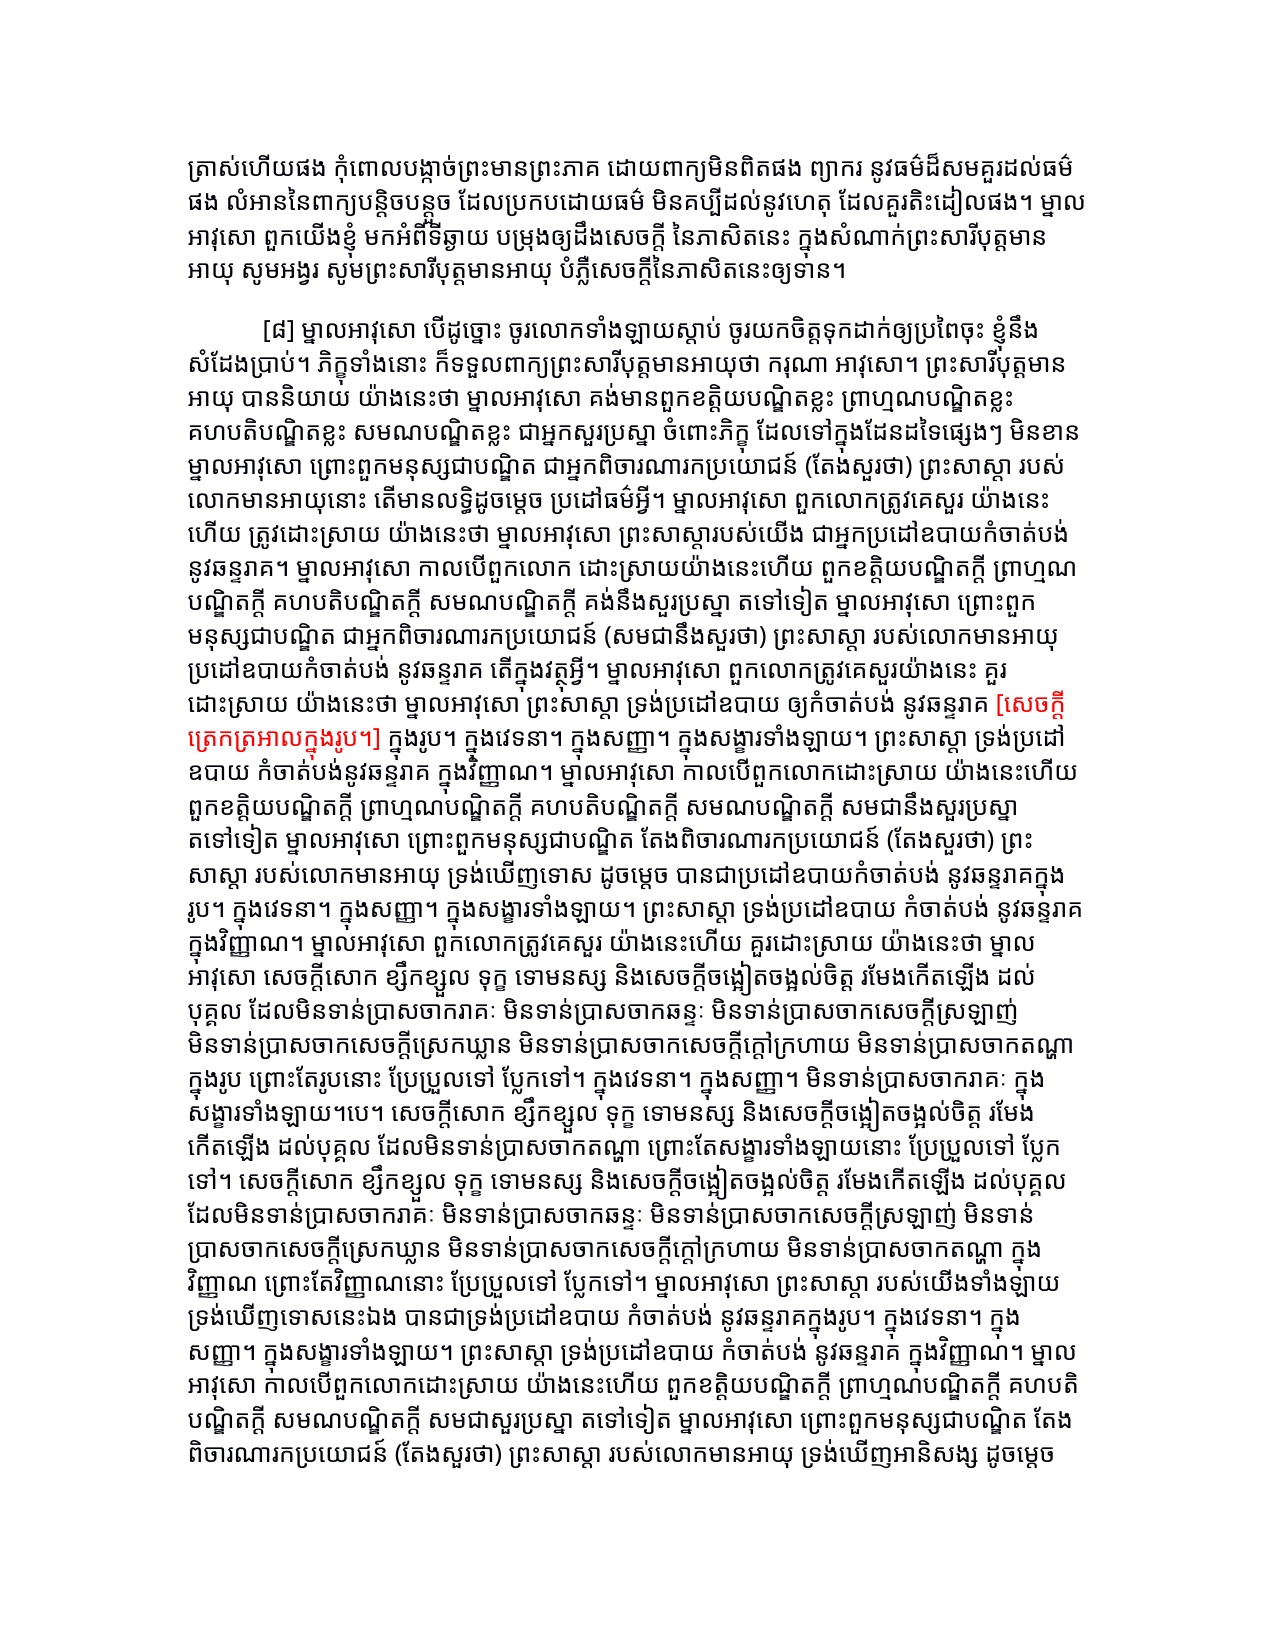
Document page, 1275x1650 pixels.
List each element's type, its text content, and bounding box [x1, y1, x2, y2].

text [៧] សម័យនោះឯង ព្រះសារីបុត្តមានអាយុ អង្គុយនៅក្បែរគុម្ពរៃទឹកមួយ មិន​ឆ្ងាយអំពីព្រះមានព្រះភាគ។ គ្រានោះឯង ភិក្ខុទាំងនោះ ត្រេកអរ រីករាយនឹងភាសិត របស់​ព្រះមានព្រះភាគ ហើយក្រោកចាកអាសនៈ ក្រាបថ្វាយបង្គំ​ព្រះមានព្រះភាគ ធ្វើ​ប្រទក្សិណ ហើយចូលទៅរក​ព្រះសារីបុត្តមានអាយុ លុះចូលទៅដល់ហើយ ក៏​ធ្វើ​សេចក្តីរីករាយ ជាមួយនឹងព្រះសារីបុត្តមានអាយុ លុះបញ្ចប់​ពាក្យ ដែលគួររីករាយ និង​ពាក្យ ដែលគួរ​រឭកហើយ អង្គុយក្នុងទីដ៏សមគួរ។ លុះ​ភិក្ខុទាំងនោះ អង្គុយក្នុង​ទីដ៏សមគួរហើយ ក៏​និយាយ​នឹងព្រះសារីបុត្តមានអាយុ យ៉ាងនេះថា ម្នាល​អាវុសោ សារីបុត្ត យើងប្រាថ្នានឹងទៅកាន់បច្ឆាភូមជនបទ និងសម្រេច​ការនៅអាស្រ័យ ក្នុងបច្ឆាភូមជនបទ។ ពួកលោកបានលាព្រះសាស្តាហើយឬ។ ម្នាលអាវុសោ គង់មានពួកខត្តិយបណ្ឌិតខ្លះ ព្រាហ្មណបណ្ឌិតខ្លះ គហបតិបណ្ឌិត​ខ្លះ សមណបណ្ឌិតខ្លះ ជាអ្នកសួរប្រស្នាចំពោះ​ភិក្ខុ​ ដែលទៅ​ក្នុងដែន​ដទៃផ្សេងៗ ព្រោះថា ពួកមនុស្សជាបណ្ឌិត ជាអ្នកពិចារណារកប្រយោជន៍ (តែងសួរថា) ​ព្រះសាស្តា របស់ពួកលោកមានអាយុនោះ តើមានលទ្ធិដូចម្តេច ប្រៀនប្រដៅ​ដូចម្តេច។ លោកមានអាយុទាំងឡាយ លោកបានស្តាប់ ដោយប្រពៃ រៀន​ដោយប្រពៃ យកចិត្តទុកដាក់​ ដោយប្រពៃ ចាំជាក់លាក់ ចាក់ធ្លុះដោយប្រពៃ ដោយ​ប្រាជ្ញា នូវធម៌​ទាំងឡាយដែរឬ ពួកលោកមានអាយុ កាលនឹង​ដោះស្រាយ យ៉ាង​ណា ដែលឈ្មោះ​ថា​​ សម្តែងតាមធម៌ ដែល​ព្រះមានព្រះភាគ​ ត្រាស់ហើយផង កុំពោល​បង្កាច់​ព្រះមានព្រះភាគ ដោយពាក្យមិនពិតផង ព្យាករ នូវធម៌ដ៏សមគួរ​ដល់ធម៌ផង លំអាន​នៃ​ពាក្យបន្តិចបន្តួច ដែលប្រកបដោយធម៌ មិនគប្បី​ដល់នូវ​ហេតុ ដែល​គួរតិះដៀល​ផង។ ម្នាលអាវុសោ ពួកយើងខ្ញុំ មកអំពីទីឆ្ងាយ បម្រុងឲ្យដឹង​សេចក្តី នៃភាសិតនេះ ក្នុង​សំណាក់​ព្រះសារីបុត្តមានអាយុ សូមអង្វរ សូម​ព្រះសារីបុត្តមានអាយុ បំភ្លឺ​សេចក្តី​នៃភាសិតនេះឲ្យទាន។ [187, 150, 1087, 286]
text [៨] ម្នាលអាវុសោ បើដូច្នោះ ចូរលោកទាំងឡាយស្តាប់ ចូរយកចិត្តទុកដាក់​ឲ្យ​ប្រពៃចុះ ខ្ញុំនឹងសំដែង​ប្រាប់។ ភិក្ខុទាំងនោះ ក៏ទទួល​ពាក្យព្រះសារីបុត្ត​មានអាយុថា ករុណា អាវុសោ។ ព្រះសារីបុត្តមានអាយុ បាននិយាយ យ៉ាងនេះថា ម្នាលអាវុសោ គង់​មានពួកខត្តិយបណ្ឌិតខ្លះ ព្រាហ្មណបណ្ឌិតខ្លះ គហបតិបណ្ឌិតខ្លះ សមណ​បណ្ឌិតខ្លះ ជាអ្នកសួរប្រស្នា ចំពោះភិក្ខុ ដែលទៅក្នុងដែន​ដទៃផ្សេងៗ មិនខាន ម្នាលអាវុសោ ព្រោះពួកមនុស្សជាបណ្ឌិត ជាអ្នកពិចារណារកប្រយោជន៍ (តែង​សួរថា) ព្រះសាស្តា របស់លោកមានអាយុនោះ តើមានលទ្ធិដូចម្តេច ប្រដៅ​ធម៌អ្វី។ ម្នាលអាវុសោ ពួកលោកត្រូវគេសួរ យ៉ាងនេះហើយ ត្រូវដោះស្រាយ​ យ៉ាងនេះ​ថា ម្នាលអាវុសោ ព្រះសាស្តារបស់យើង ជាអ្នកប្រដៅឧបាយ​កំចាត់​បង់ នូវ​ឆន្ទរាគ។ ម្នាលអាវុសោ កាលបើពួកលោក ដោះស្រាយយ៉ាងនេះហើយ ពួកខត្តិយបណ្ឌិតក្តី ព្រាហ្មណបណ្ឌិតក្តី គហបតិបណ្ឌិតក្តី សមណបណ្ឌិតក្តី គង់នឹងសួរប្រស្នា តទៅទៀត ម្នាលអាវុសោ ព្រោះពួកមនុស្សជាបណ្ឌិត ជាអ្នកពិចារណារកប្រយោជន៍ (សមជានឹង​សួរថា) ព្រះសាស្តា របស់លោកមានអាយុ ប្រដៅឧបាយកំចាត់បង់ នូវ​ឆន្ទរាគ តើក្នុងវត្ថុអ្វី។ ម្នាលអាវុសោ ពួកលោកត្រូវគេសួរយ៉ាងនេះ គួរដោះស្រាយ យ៉ាងនេះថា ម្នាលអាវុសោ ព្រះសាស្តា ទ្រង់ប្រដៅឧបាយ ឲ្យកំចាត់បង់ នូវ​ឆន្ទរាគ [សេចក្តីត្រេកត្រអាលក្នុងរូប។] ក្នុងរូប។ ក្នុងវេទនា។ ក្នុងសញ្ញា។ ក្នុងសង្ខារ​ទាំងឡាយ។ ព្រះសាស្តា ទ្រង់ប្រដៅ​ឧបាយ កំចាត់បង់នូវ​ឆន្ទរាគ ​ក្នុងវិញ្ញាណ។ ម្នាលអាវុសោ កាលបើពួកលោក​ដោះស្រាយ យ៉ាងនេះហើយ ពួកខត្តិយបណ្ឌិតក្តី ព្រាហ្មណបណ្ឌិតក្តី គហបតិបណ្ឌិតក្តី សមណបណ្ឌិតក្តី សមជានឹងសួរប្រស្នា តទៅទៀត ម្នាលអាវុសោ ព្រោះពួកមនុស្សជាបណ្ឌិត តែងពិចារណារកប្រយោជន៍ (តែង​សួរថា) ព្រះសាស្តា របស់លោកមានអាយុ ទ្រង់ឃើញទោស ដូចម្តេច បានជា​ប្រដៅឧបាយកំចាត់បង់ នូវ​ឆន្ទរាគក្នុងរូប។ ក្នុងវេទនា។ ក្នុងសញ្ញា។ ក្នុងសង្ខារ​ទាំងឡាយ។ ព្រះសាស្តា ទ្រង់ប្រដៅឧបាយ កំចាត់បង់ នូវឆន្ទរាគ ក្នុងវិញ្ញាណ។ ម្នាលអាវុសោ ពួកលោក​ត្រូវគេសួរ យ៉ាងនេះហើយ គួរដោះស្រាយ យ៉ាង​នេះថា ម្នាលអាវុសោ សេចក្តីសោក ខ្សឹកខ្សួល ទុក្ខ ទោមនស្ស និងសេចក្តីចង្អៀតចង្អល់ចិត្ត រមែង​កើតឡើង ដល់បុគ្គល​ ដែល​មិនទាន់ប្រាសចាករាគៈ មិនទាន់ប្រាសចាកឆន្ទៈ មិនទាន់ប្រាសចាកសេចក្តី​ស្រឡាញ់ មិនទាន់ប្រាសចាកសេចក្តីស្រេកឃ្លាន មិនទាន់ប្រាសចាក​សេចក្តីក្តៅ​ក្រហាយ មិនទាន់ប្រាសចាកតណ្ហា ក្នុងរូប ព្រោះតែ​រូបនោះ ប្រែប្រួលទៅ ប្លែកទៅ។ ក្នុងវេទនា។ ក្នុងសញ្ញា។ មិនទាន់ប្រាសចាករាគៈ ក្នុងសង្ខារទាំងឡាយ។បេ។ សេចក្តីសោក ខ្សឹកខ្សួល ទុក្ខ ទោមនស្ស និងសេចក្តី​ចង្អៀតចង្អល់ចិត្ត រមែង​កើតឡើង ដល់បុគ្គល​ ដែល​មិនទាន់ប្រាសចាកតណ្ហា ព្រោះតែសង្ខារ​ទាំងឡាយនោះ ប្រែប្រួលទៅ ប្លែកទៅ។ សេចក្តី​សោក ខ្សឹកខ្សួល ទុក្ខ ទោមនស្ស និងសេចក្តី​ចង្អៀត​ចង្អល់​ចិត្ត រមែង​កើតឡើង ដល់បុគ្គល ​ដែល​មិនទាន់​ប្រាសចាករាគៈ មិនទាន់​ប្រាស​ចាក​ឆន្ទៈ មិនទាន់ប្រាសចាកសេចក្តី​ស្រឡាញ់ មិនទាន់​ប្រាសចាកសេចក្តីស្រេកឃ្លាន មិនទាន់ប្រាសចាក​សេចក្តីក្តៅ​ក្រហាយ មិនទាន់ប្រាសចាកតណ្ហា ក្នុងវិញ្ញាណ ព្រោះតែវិញ្ញាណនោះ ប្រែប្រួលទៅ ប្លែកទៅ។ ម្នាលអាវុសោ ព្រះសាស្តា របស់យើង​ទាំងឡាយ ទ្រង់ឃើញ​ទោសនេះឯង បានជាទ្រង់ប្រដៅឧបាយ កំចាត់បង់ នូវឆន្ទរាគ​ក្នុងរូប។ ក្នុងវេទនា។ ក្នុងសញ្ញា។ ក្នុងសង្ខារទាំងឡាយ។ ព្រះសាស្តា ទ្រង់ប្រដៅ​ឧបាយ កំចាត់បង់ នូវឆន្ទរាគ ក្នុងវិញ្ញាណ។ ម្នាលអាវុសោ កាលបើពួកលោកដោះ​ស្រាយ យ៉ាងនេះហើយ ពួកខត្តិយបណ្ឌិតក្តី ព្រាហ្មណបណ្ឌិតក្តី គហបតិបណ្ឌិតក្តី សមណបណ្ឌិតក្តី សមជាសួរប្រស្នា ​តទៅទៀត ម្នាលអាវុសោ ព្រោះពួកមនុស្ស​ជាបណ្ឌិត តែងពិចារណារកប្រយោជន៍ (តែង​សួរថា) ព្រះសាស្តា របស់​លោក​មាន​អាយុ ទ្រង់ឃើញ​អានិសង្ស ដូចម្តេច បានជាប្រដៅ​ឧបាយកំចាត់បង់ នូវឆន្ទរាគ ក្នុងរូប។ ក្នុងវេទនា។ ក្នុងសញ្ញា។ ក្នុងសង្ខារទាំងឡាយ។ ព្រះសាស្តា ទ្រង់ប្រដៅ​ឧបាយកំចាត់បង់ នូវឆន្ទរាគ ក្នុងវិញ្ញាណ។ ម្នាលអាវុសោ ពួកលោកត្រូវគេសួរ​យ៉ាង​នេះហើយ គួរព្យាករ យ៉ាងនេះថា ម្នាលអាវុសោ សេចក្តីសោក ខ្សឹកខ្សួល ទុក្ខ ទោមនស្ស និងសេចក្តីចង្អៀតចង្អល់ចិត្ត រមែង​មិនកើតឡើង ដល់បុគ្គល ដែល​ប្រាសចាករាគៈ ប្រាសចាកឆន្ទៈ ប្រាសចាកសេចក្តីស្រឡាញ់ ប្រាសចាក​សេចក្តី​ស្រេកឃ្លាន ប្រាសចាកសេចក្តីក្តៅក្រហាយ ប្រាសចាកតណ្ហាក្នុងរូប ព្រោះតែរូប​នោះ ប្រែប្រួលទៅ ប្លែកទៅ។ ក្នុងវេទនា។ ក្នុងសញ្ញា។ សេចក្តីសោក ខ្សឹកខ្សួល ទុក្ខ ទោមនស្ស និងសេចក្តីចង្អៀតចង្អល់ចិត្ត រមែង​មិនកើតឡើង ដល់បុគ្គល ដែល​ប្រាសចាករាគៈ ប្រាសចាកឆន្ទៈ ប្រាសចាកសេចក្តីស្រឡាញ់ ប្រាសចាក​សេចក្តី​ស្រេកឃ្លាន ប្រាសចាកសេចក្តីក្តៅក្រហាយ ប្រាសចាកតណ្ហា ក្នុងសង្ខារទាំងឡាយ ព្រោះតែសង្ខារ​ទាំងឡាយ​នោះ ប្រែប្រួលទៅ ប្លែកទៅ។ សេចក្តី​សោក ខ្សឹកខ្សួល ទុក្ខ ទោមនស្ស និងសេចក្តីចង្អៀតចង្អល់ចិត្ត រមែង​មិនកើតឡើង ដល់បុគ្គល ដែល​ប្រាសចាករាគៈ ប្រាសចាកឆន្ទៈ ប្រាសចាកសេចក្តីស្រឡាញ់ ប្រាសចាក​សេចក្តី​ស្រេកឃ្លាន ប្រាសចាកសេចក្តីក្តៅក្រហាយ ប្រាសចាកតណ្ហា ក្នុងវិញ្ញាណ ព្រោះតែវិញ្ញាណ​នោះ ប្រែប្រួលទៅ ប្លែកទៅ។ ម្នាលអាវុសោ ព្រះសាស្តារបស់​យើង​ទាំងឡាយ ទ្រង់ឃើញ​អានិសង្សនេះឯង បានជាទ្រង់ប្រដៅ​ឧបាយ ​កំចាត់បង់ នូវ​ឆន្ទរាគ ក្នុងរូប។ ក្នុងវេទនា។ ក្នុងសញ្ញា។ ក្នុងសង្ខារទាំងឡាយ។ ព្រះសាស្តា ​ទ្រង់​ប្រដៅឧបាយ កំចាត់បង់ នូវឆន្ទរាគ ក្នុងវិញ្ញាណ។ [187, 311, 1087, 1469]
